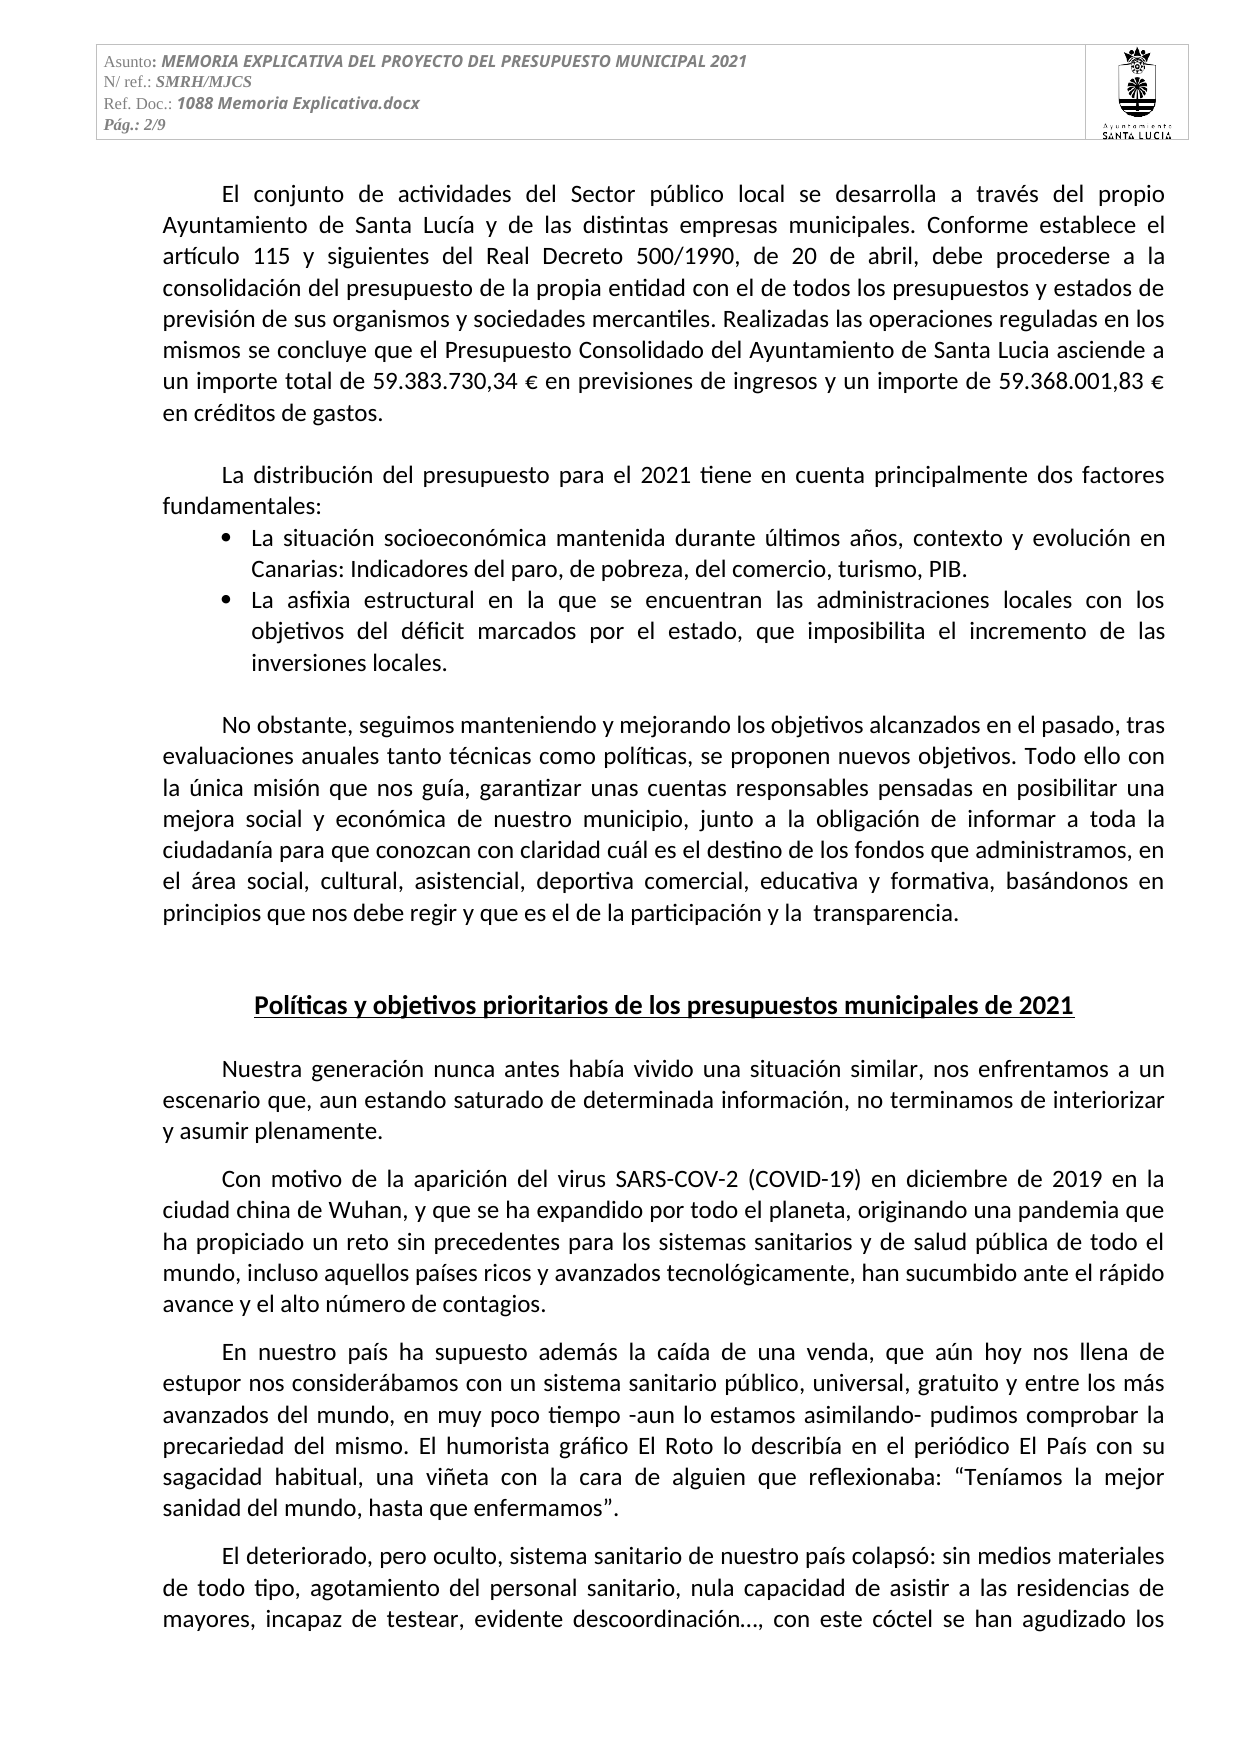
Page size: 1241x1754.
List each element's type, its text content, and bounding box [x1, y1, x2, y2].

list La asfixia estructural en la que se encuentran las administraciones locales con los objetivos del déficit marcados por el estado, que imposibilita el incremento de las inversiones locales. [222, 583, 1167, 677]
text La distribución del presupuesto para el 2021 tiene en cuenta principalmente dos factores fundamentales: [162, 458, 1167, 521]
list La situación socioeconómica mantenida durante últimos años, contexto y evolución en Canarias: Indicadores del paro, de pobreza, del comercio, turismo, PIB. [222, 521, 1167, 583]
text Con motivo de la aparición del virus SARS-COV-2 (COVID-19) en diciembre de 2019 en la ciudad china de Wuhan, y que se ha expandido por todo el planeta, originando una pandemia que ha propiciado un reto sin precedentes para los sistemas sanitarios y de salud pública de todo el mundo, incluso aquellos países ricos y avanzados tecnológicamente, han sucumbido ante el rápido avance y el alto número de contagios. [162, 1163, 1167, 1319]
text No obstante, seguimos manteniendo y mejorando los objetivos alcanzados en el pasado, tras evaluaciones anuales tanto técnicas como políticas, se proponen nuevos objetivos. Todo ello con la única misión que nos guía, garantizar unas cuentas responsables pensadas en posibilitar una mejora social y económica de nuestro municipio, junto a la obligación de informar a toda la ciudadanía para que conozcan con claridad cuál es el destino de los fondos que administramos, en el área social, cultural, asistencial, deportiva comercial, educativa y formativa, basándonos en principios que nos debe regir y que es el de la participación y la transparencia. [162, 708, 1167, 927]
text En nuestro país ha supuesto además la caída de una venda, que aún hoy nos llena de estupor nos considerábamos con un sistema sanitario público, universal, gratuito y entre los más avanzados del mundo, en muy poco tiempo -aun lo estamos asimilando- pudimos comprobar la precariedad del mismo. El humorista gráfico El Roto lo describía en el periódico El País con su sagacidad habitual, una viñeta con la cara de alguien que reflexionaba: “Teníamos la mejor sanidad del mundo, hasta que enfermamos”. [162, 1336, 1167, 1523]
text El deteriorado, pero oculto, sistema sanitario de nuestro país colapsó: sin medios materiales de todo tipo, agotamiento del personal sanitario, nula capacidad de asistir a las residencias de mayores, incapaz de testear, evidente descoordinación…, con este cóctel se han agudizado los [162, 1540, 1167, 1633]
text Nuestra generación nunca antes había vivido una situación similar, nos enfrentamos a un escenario que, aun estando saturado de determinada información, no terminamos de interiorizar y asumir plenamente. [162, 1052, 1167, 1146]
text Políticas y objetivos prioritarios de los presupuestos municipales de 2021 [162, 990, 1167, 1021]
text El conjunto de actividades del Sector público local se desarrolla a través del propio Ayuntamiento de Santa Lucía y de las distintas empresas municipales. Conforme establece el artículo 115 y siguientes del Real Decreto 500/1990, de 20 de abril, debe procederse a la consolidación del presupuesto de la propia entidad con el de todos los presupuestos y estados de previsión de sus organismos y sociedades mercantiles. Realizadas las operaciones reguladas en los mismos se concluye que el Presupuesto Consolidado del Ayuntamiento de Santa Lucia asciende a un importe total de 59.383.730,34 € en previsiones de ingresos y un importe de 59.368.001,83 € en créditos de gastos. [162, 177, 1167, 427]
